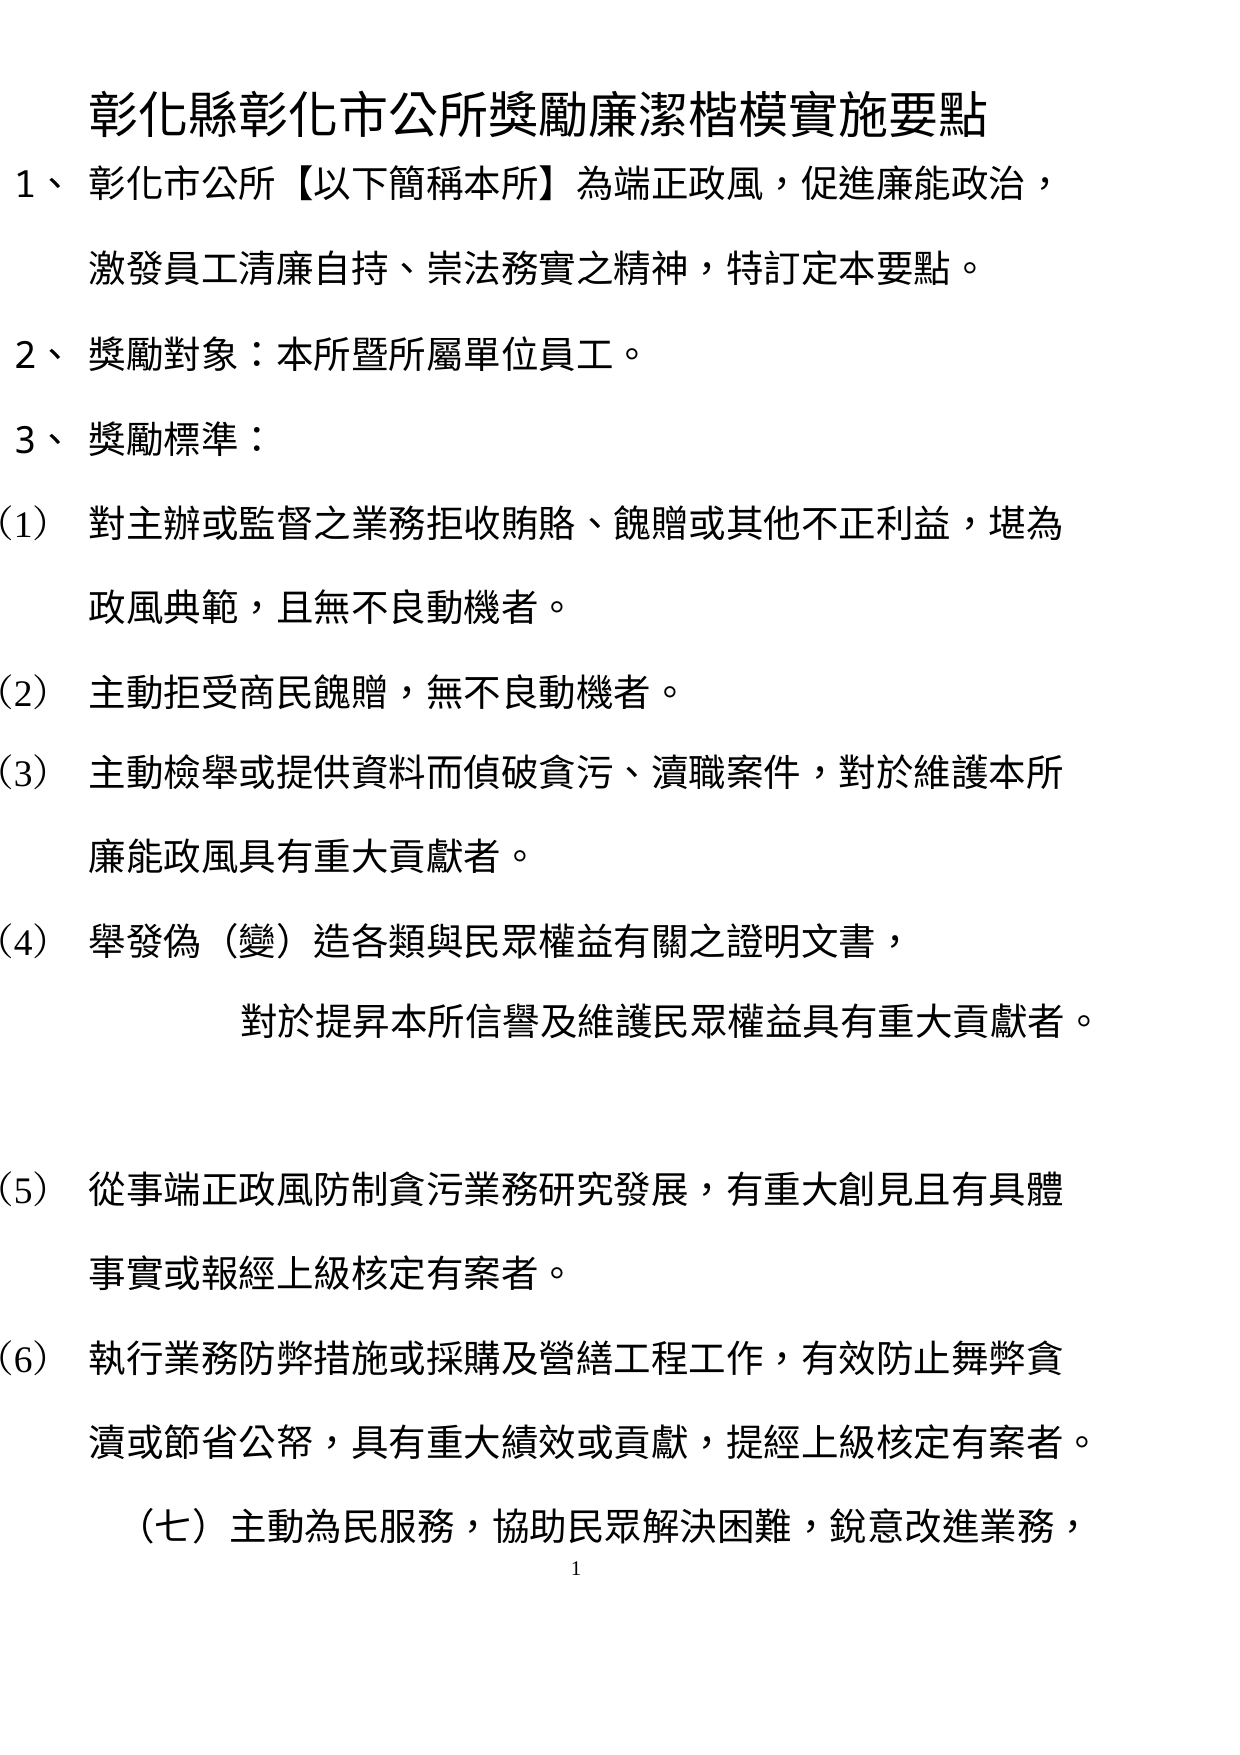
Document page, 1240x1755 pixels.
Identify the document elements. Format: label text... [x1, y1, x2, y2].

list 從事端正政風防制貪污業務研究發展，有重大創見且有具體事實或報經上級核定有案者。 [0, 1160, 1073, 1298]
text 彰化縣彰化市公所獎勵廉潔楷模實施要點 [89, 75, 1073, 147]
text 對於提昇本所信譽及維護民眾權益具有重大貢獻者。 [240, 992, 1073, 1130]
list 舉發偽（變）造各類與民眾權益有關之證明文書， [0, 911, 1073, 966]
list 獎勵對象：本所暨所屬單位員工。 [14, 325, 1073, 380]
list 對主辦或監督之業務拒收賄賂、餽贈或其他不正利益，堪為政風典範，且無不良動機者。 [0, 494, 1073, 632]
list 主動檢舉或提供資料而偵破貪污、瀆職案件，對於維護本所廉能政風具有重大貢獻者。 [0, 743, 1073, 881]
list 彰化市公所【以下簡稱本所】為端正政風，促進廉能政治，激發員工清廉自持、崇法務實之精神，特訂定本要點。 [14, 154, 1073, 293]
list 獎勵標準： [14, 410, 1073, 464]
list 主動拒受商民餽贈，無不良動機者。 [0, 663, 1073, 717]
list 執行業務防弊措施或採購及營繕工程工作，有效防止舞弊貪瀆或節省公帑，具有重大績效或貢獻，提經上級核定有案者。 （七）主動為民服務，協助民眾解決困難，銳意改進業務， [0, 1328, 1073, 1551]
